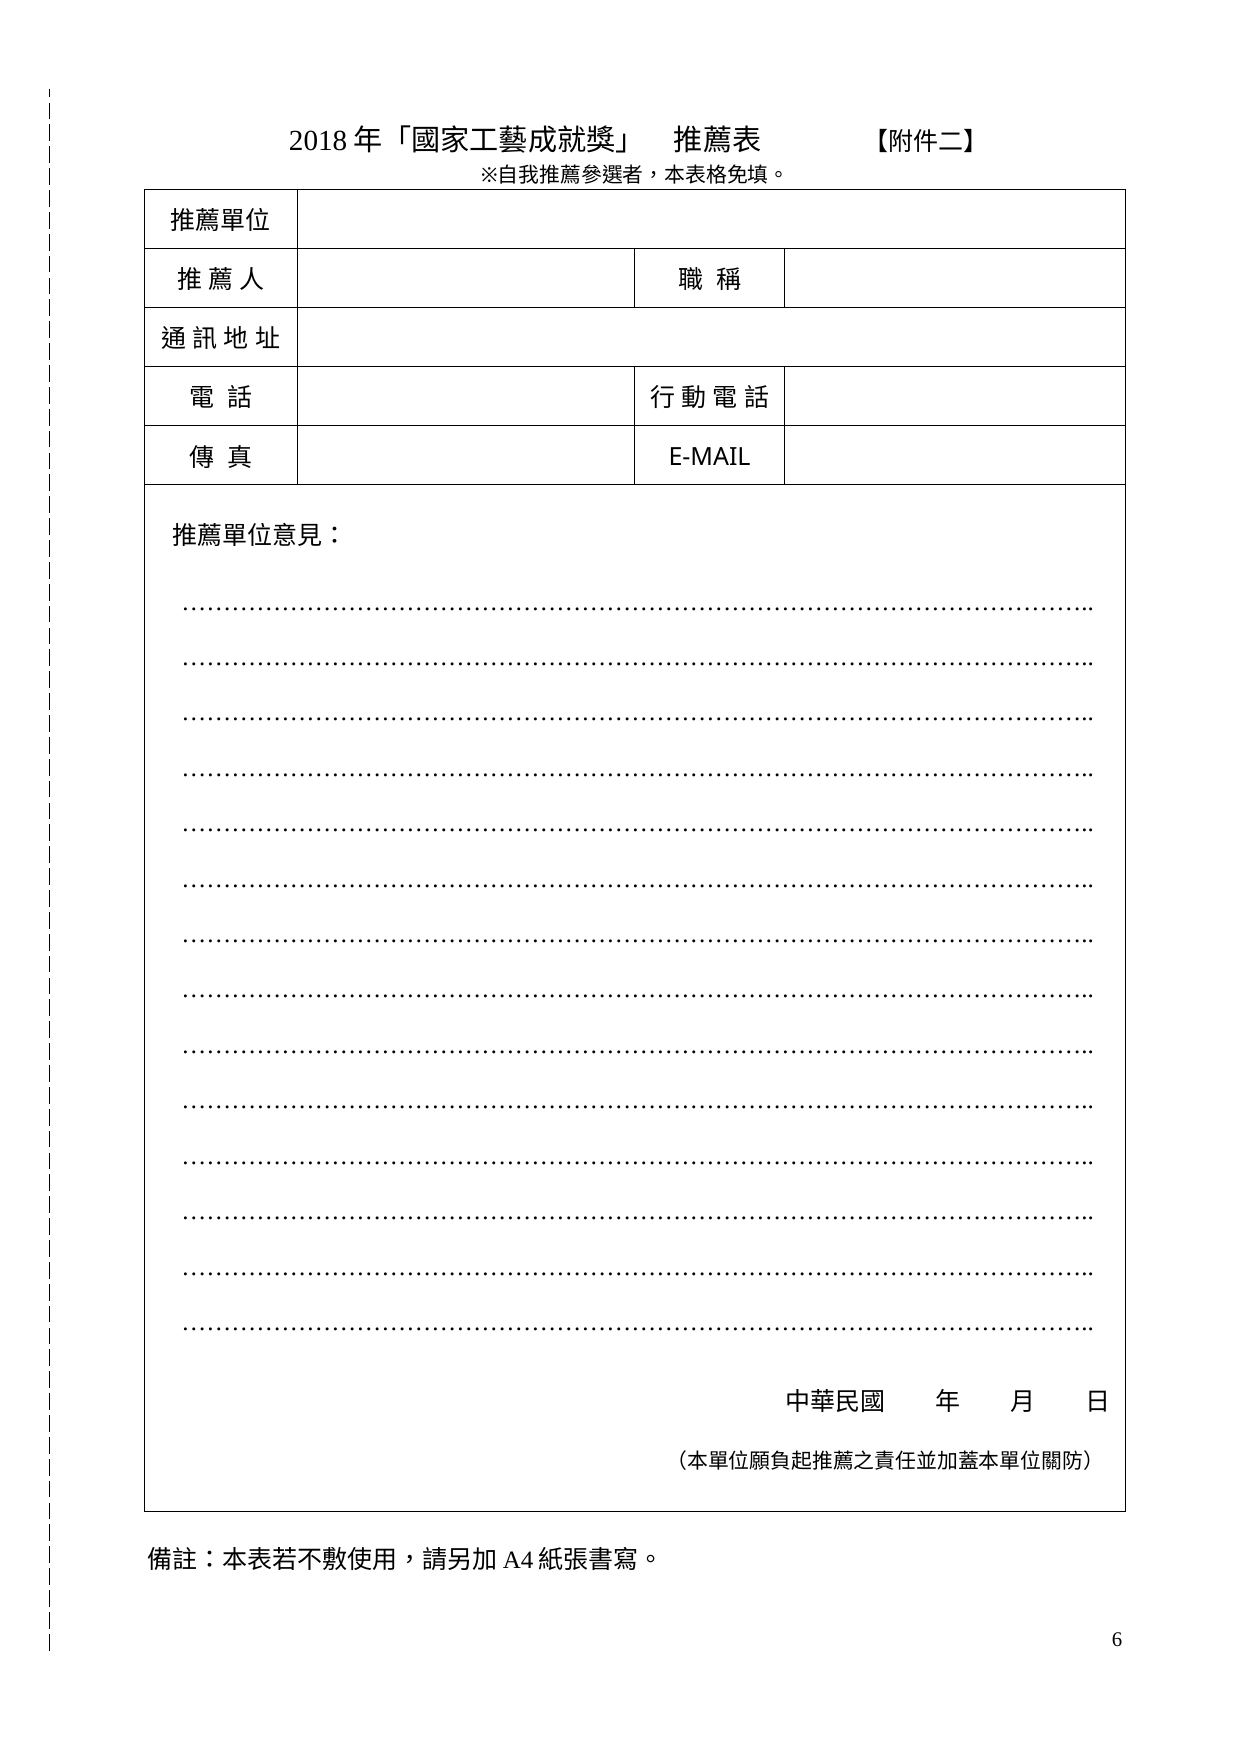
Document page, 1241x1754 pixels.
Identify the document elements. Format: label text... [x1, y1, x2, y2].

table_cell [785, 426, 1125, 484]
table_cell [785, 249, 1125, 307]
text 備註：本表若不敷使用，請另加A4紙張書寫。 [148, 1539, 1122, 1576]
table_cell [298, 249, 634, 307]
table_cell [298, 308, 1125, 366]
table_cell 傳 真 [145, 426, 297, 484]
text 2018年「國家工藝成就獎」 推薦表 【附件二】 [148, 116, 1122, 159]
table_cell 推 薦 人 [145, 249, 297, 307]
table_cell 通 訊 地 址 [145, 308, 297, 366]
table_cell 職 稱 [635, 249, 784, 307]
table_cell [298, 426, 634, 484]
table_cell [298, 367, 634, 425]
table_cell [785, 367, 1125, 425]
table_header 推薦單位 [145, 190, 297, 248]
text ※自我推薦參選者，本表格免填。 [148, 159, 1122, 189]
table_cell 電 話 [145, 367, 297, 425]
table_cell 行 動 電 話 [635, 367, 784, 425]
table_cell 推薦單位意見： ……………………………………………………………………………………………….. ……………………………………………………………………………………………….. ……………………………………………………………………………………………….. ……………………………………………………………………………………………….. ……………………………………………………………………………………………….. ……………………………………………………………………………………………….. ……………………………………………………………………………………………….. ……………………………………………………………………………………………….. ……………………………………………………………………………………………….. ……………………………………………………………………………………………….. ……………………………………………………………………………………………….. ……………………………………………………………………………………………….. ……………………………………………………………………………………………….. ……………………………………………………………………………………………….. 中華民國 年 月 日 （本單位願負起推薦之責任並加蓋本單位關防） [145, 485, 1125, 1511]
table_header [298, 190, 1125, 248]
table_cell E-MAIL [635, 426, 784, 484]
